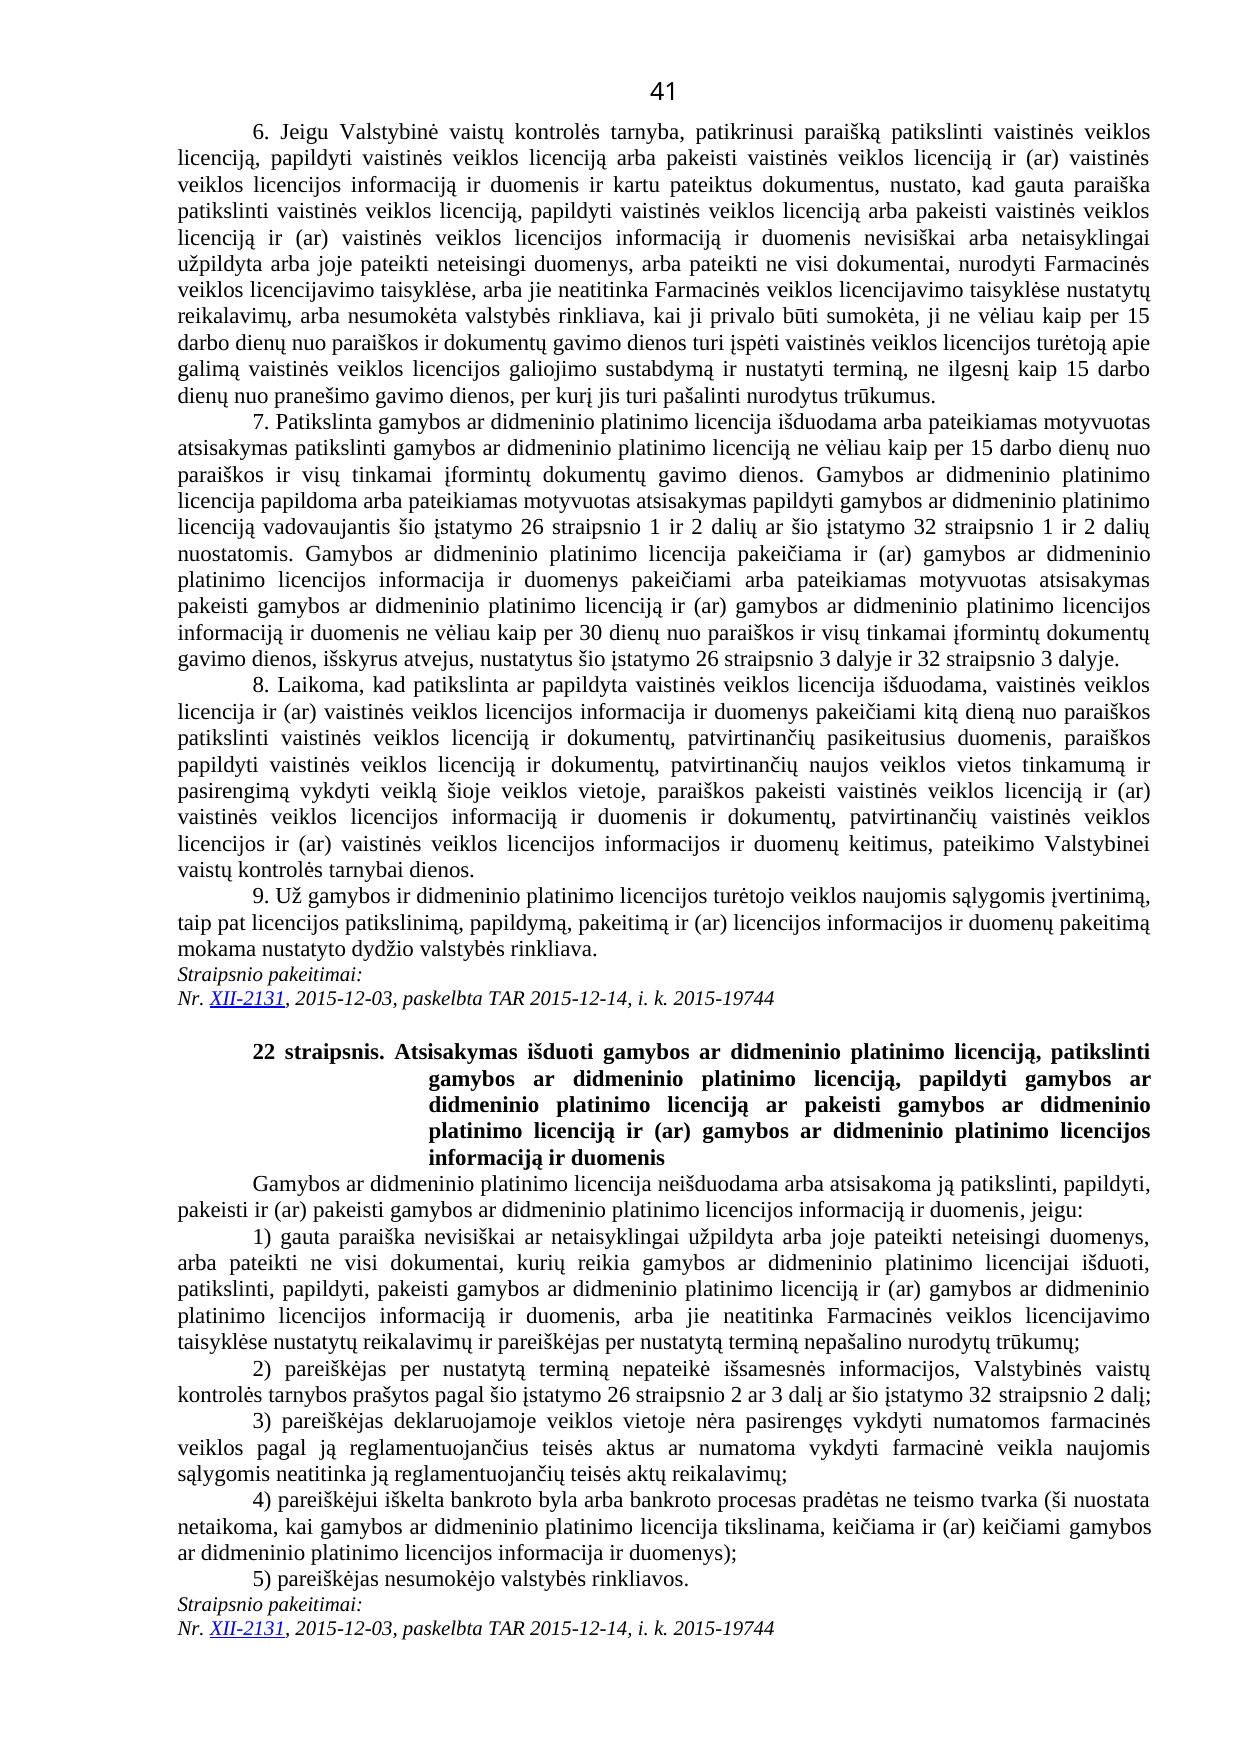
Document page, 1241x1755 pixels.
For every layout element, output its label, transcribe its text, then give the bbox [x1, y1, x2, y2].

text Straipsnio pakeitimai: [177, 1592, 1152, 1616]
text 22 straipsnis. Atsisakymas išduoti gamybos ar didmeninio platinimo licenciją, patikslinti gamybos ar didmeninio platinimo licenciją, papildyti gamybos ar didmeninio platinimo licenciją ar pakeisti gamybos ar didmeninio platinimo licenciją ir (ar) gamybos ar didmeninio platinimo licencijos informaciją ir duomenis [252, 1038, 1152, 1170]
text 9. Už gamybos ir didmeninio platinimo licencijos turėtojo veiklos naujomis sąlygomis įvertinimą, taip pat licencijos patikslinimą, papildymą, pakeitimą ir (ar) licencijos informacijos ir duomenų pakeitimą mokama nustatyto dydžio valstybės rinkliava. [177, 882, 1152, 961]
text Nr. XII-2131, 2015-12-03, paskelbta TAR 2015-12-14, i. k. 2015-19744 [177, 986, 1152, 1009]
text Nr. XII-2131, 2015-12-03, paskelbta TAR 2015-12-14, i. k. 2015-19744 [177, 1616, 1152, 1640]
text 5) pareiškėjas nesumokėjo valstybės rinkliavos. [177, 1565, 1152, 1592]
text Gamybos ar didmeninio platinimo licencija neišduodama arba atsisakoma ją patikslinti, papildyti, pakeisti ir (ar) pakeisti gamybos ar didmeninio platinimo licencijos informaciją ir duomenis, jeigu: [177, 1170, 1152, 1223]
text 3) pareiškėjas deklaruojamoje veiklos vietoje nėra pasirengęs vykdyti numatomos farmacinės veiklos pagal ją reglamentuojančius teisės aktus ar numatoma vykdyti farmacinė veikla naujomis sąlygomis neatitinka ją reglamentuojančių teisės aktų reikalavimų; [177, 1407, 1152, 1486]
text 1) gauta paraiška nevisiškai ar netaisyklingai užpildyta arba joje pateikti neteisingi duomenys, arba pateikti ne visi dokumentai, kurių reikia gamybos ar didmeninio platinimo licencijai išduoti, patikslinti, papildyti, pakeisti gamybos ar didmeninio platinimo licenciją ir (ar) gamybos ar didmeninio platinimo licencijos informaciją ir duomenis, arba jie neatitinka Farmacinės veiklos licencijavimo taisyklėse nustatytų reikalavimų ir pareiškėjas per nustatytą terminą nepašalino nurodytų trūkumų; [177, 1223, 1152, 1354]
text 7. Patikslinta gamybos ar didmeninio platinimo licencija išduodama arba pateikiamas motyvuotas atsisakymas patikslinti gamybos ar didmeninio platinimo licenciją ne vėliau kaip per 15 darbo dienų nuo paraiškos ir visų tinkamai įformintų dokumentų gavimo dienos. Gamybos ar didmeninio platinimo licencija papildoma arba pateikiamas motyvuotas atsisakymas papildyti gamybos ar didmeninio platinimo licenciją vadovaujantis šio įstatymo 26 straipsnio 1 ir 2 dalių ar šio įstatymo 32 straipsnio 1 ir 2 dalių nuostatomis. Gamybos ar didmeninio platinimo licencija pakeičiama ir (ar) gamybos ar didmeninio platinimo licencijos informacija ir duomenys pakeičiami arba pateikiamas motyvuotas atsisakymas pakeisti gamybos ar didmeninio platinimo licenciją ir (ar) gamybos ar didmeninio platinimo licencijos informaciją ir duomenis ne vėliau kaip per 30 dienų nuo paraiškos ir visų tinkamai įformintų dokumentų gavimo dienos, išskyrus atvejus, nustatytus šio įstatymo 26 straipsnio 3 dalyje ir 32 straipsnio 3 dalyje. [177, 408, 1152, 672]
text 8. Laikoma, kad patikslinta ar papildyta vaistinės veiklos licencija išduodama, vaistinės veiklos licencija ir (ar) vaistinės veiklos licencijos informacija ir duomenys pakeičiami kitą dieną nuo paraiškos patikslinti vaistinės veiklos licenciją ir dokumentų, patvirtinančių pasikeitusius duomenis, paraiškos papildyti vaistinės veiklos licenciją ir dokumentų, patvirtinančių naujos veiklos vietos tinkamumą ir pasirengimą vykdyti veiklą šioje veiklos vietoje, paraiškos pakeisti vaistinės veiklos licenciją ir (ar) vaistinės veiklos licencijos informaciją ir duomenis ir dokumentų, patvirtinančių vaistinės veiklos licencijos ir (ar) vaistinės veiklos licencijos informacijos ir duomenų keitimus, pateikimo Valstybinei vaistų kontrolės tarnybai dienos. [177, 672, 1152, 882]
text 4) pareiškėjui iškelta bankroto byla arba bankroto procesas pradėtas ne teismo tvarka (ši nuostata netaikoma, kai gamybos ar didmeninio platinimo licencija tikslinama, keičiama ir (ar) keičiami gamybos ar didmeninio platinimo licencijos informacija ir duomenys); [177, 1486, 1152, 1565]
text Straipsnio pakeitimai: [177, 961, 1152, 986]
text 6. Jeigu Valstybinė vaistų kontrolės tarnyba, patikrinusi paraišką patikslinti vaistinės veiklos licenciją, papildyti vaistinės veiklos licenciją arba pakeisti vaistinės veiklos licenciją ir (ar) vaistinės veiklos licencijos informaciją ir duomenis ir kartu pateiktus dokumentus, nustato, kad gauta paraiška patikslinti vaistinės veiklos licenciją, papildyti vaistinės veiklos licenciją arba pakeisti vaistinės veiklos licenciją ir (ar) vaistinės veiklos licencijos informaciją ir duomenis nevisiškai arba netaisyklingai užpildyta arba joje pateikti neteisingi duomenys, arba pateikti ne visi dokumentai, nurodyti Farmacinės veiklos licencijavimo taisyklėse, arba jie neatitinka Farmacinės veiklos licencijavimo taisyklėse nustatytų reikalavimų, arba nesumokėta valstybės rinkliava, kai ji privalo būti sumokėta, ji ne vėliau kaip per 15 darbo dienų nuo paraiškos ir dokumentų gavimo dienos turi įspėti vaistinės veiklos licencijos turėtoją apie galimą vaistinės veiklos licencijos galiojimo sustabdymą ir nustatyti terminą, ne ilgesnį kaip 15 darbo dienų nuo pranešimo gavimo dienos, per kurį jis turi pašalinti nurodytus trūkumus. [177, 118, 1152, 408]
text 2) pareiškėjas per nustatytą terminą nepateikė išsamesnės informacijos, Valstybinės vaistų kontrolės tarnybos prašytos pagal šio įstatymo 26 straipsnio 2 ar 3 dalį ar šio įstatymo 32 straipsnio 2 dalį; [177, 1354, 1152, 1407]
